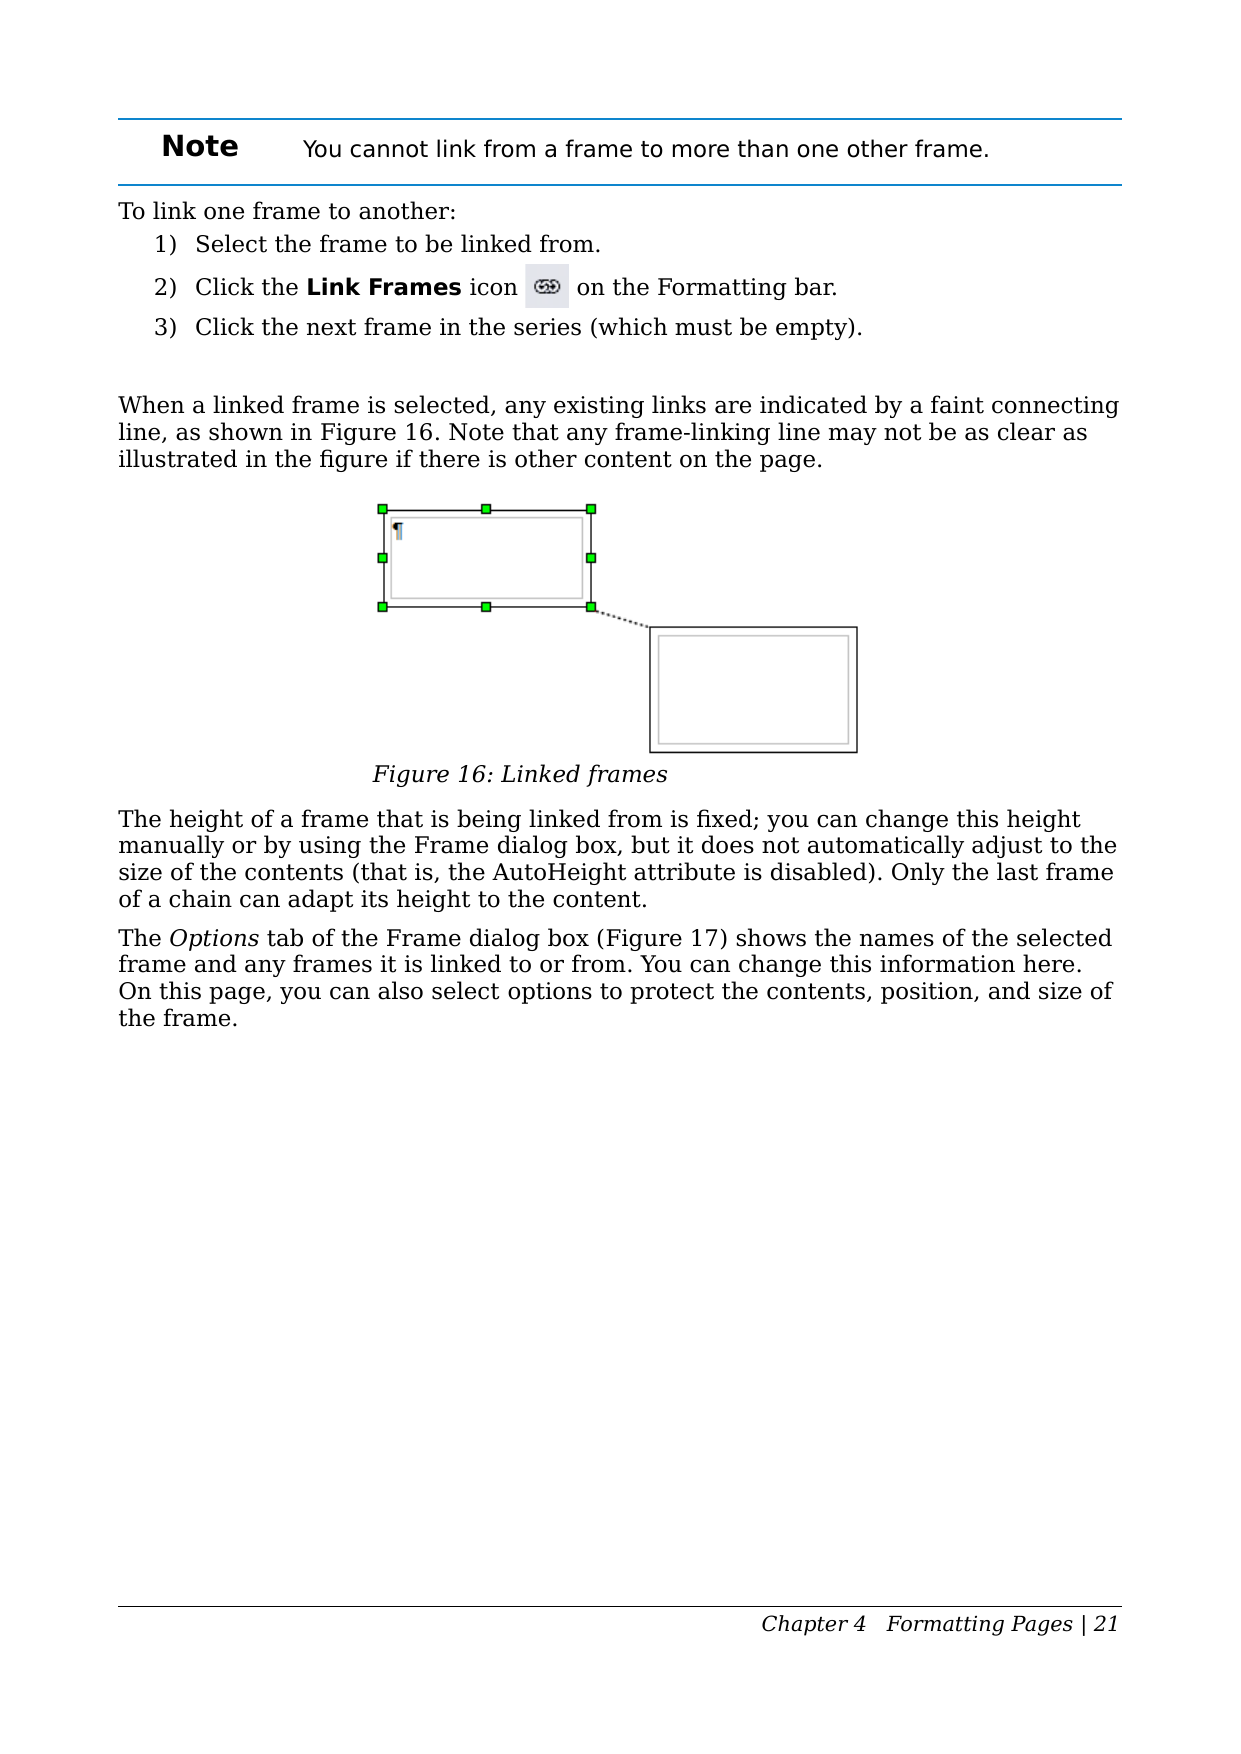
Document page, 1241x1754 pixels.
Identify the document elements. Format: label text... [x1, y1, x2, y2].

text The height of a frame that is being linked from is fixed; you can change this height manually or by using the Frame dialog box, but it does not automatically adjust to the size of the contents (that is, the AutoHeight attribute is disabled). Only the last frame of a chain can adapt its height to the content. [118, 806, 1122, 912]
list on the Formatting bar. [569, 264, 1122, 308]
picture [372, 497, 868, 762]
text Figure 16: Linked frames [373, 762, 868, 788]
list Select the frame to be linked from. [177, 231, 1122, 258]
list Click the Link Frames icon [177, 264, 525, 308]
list To link one frame to another: [118, 198, 1122, 225]
picture [525, 264, 569, 308]
text The Options tab of the Frame dialog box (Figure 17) shows the names of the selected frame and any frames it is linked to or from. You can change this information here. On this page, you can also select options to protect the contents, position, and size of the frame. [118, 925, 1122, 1032]
table_header You cannot link from a frame to more than one other frame. [281, 120, 1122, 184]
list Click the next frame in the series (which must be empty). [177, 314, 1122, 341]
table_header Note [118, 120, 281, 184]
text When a linked frame is selected, any existing links are indicated by a faint connecting line, as shown in Figure 16. Note that any frame-linking line may not be as clear as illustrated in the figure if there is other content on the page. [118, 392, 1122, 472]
